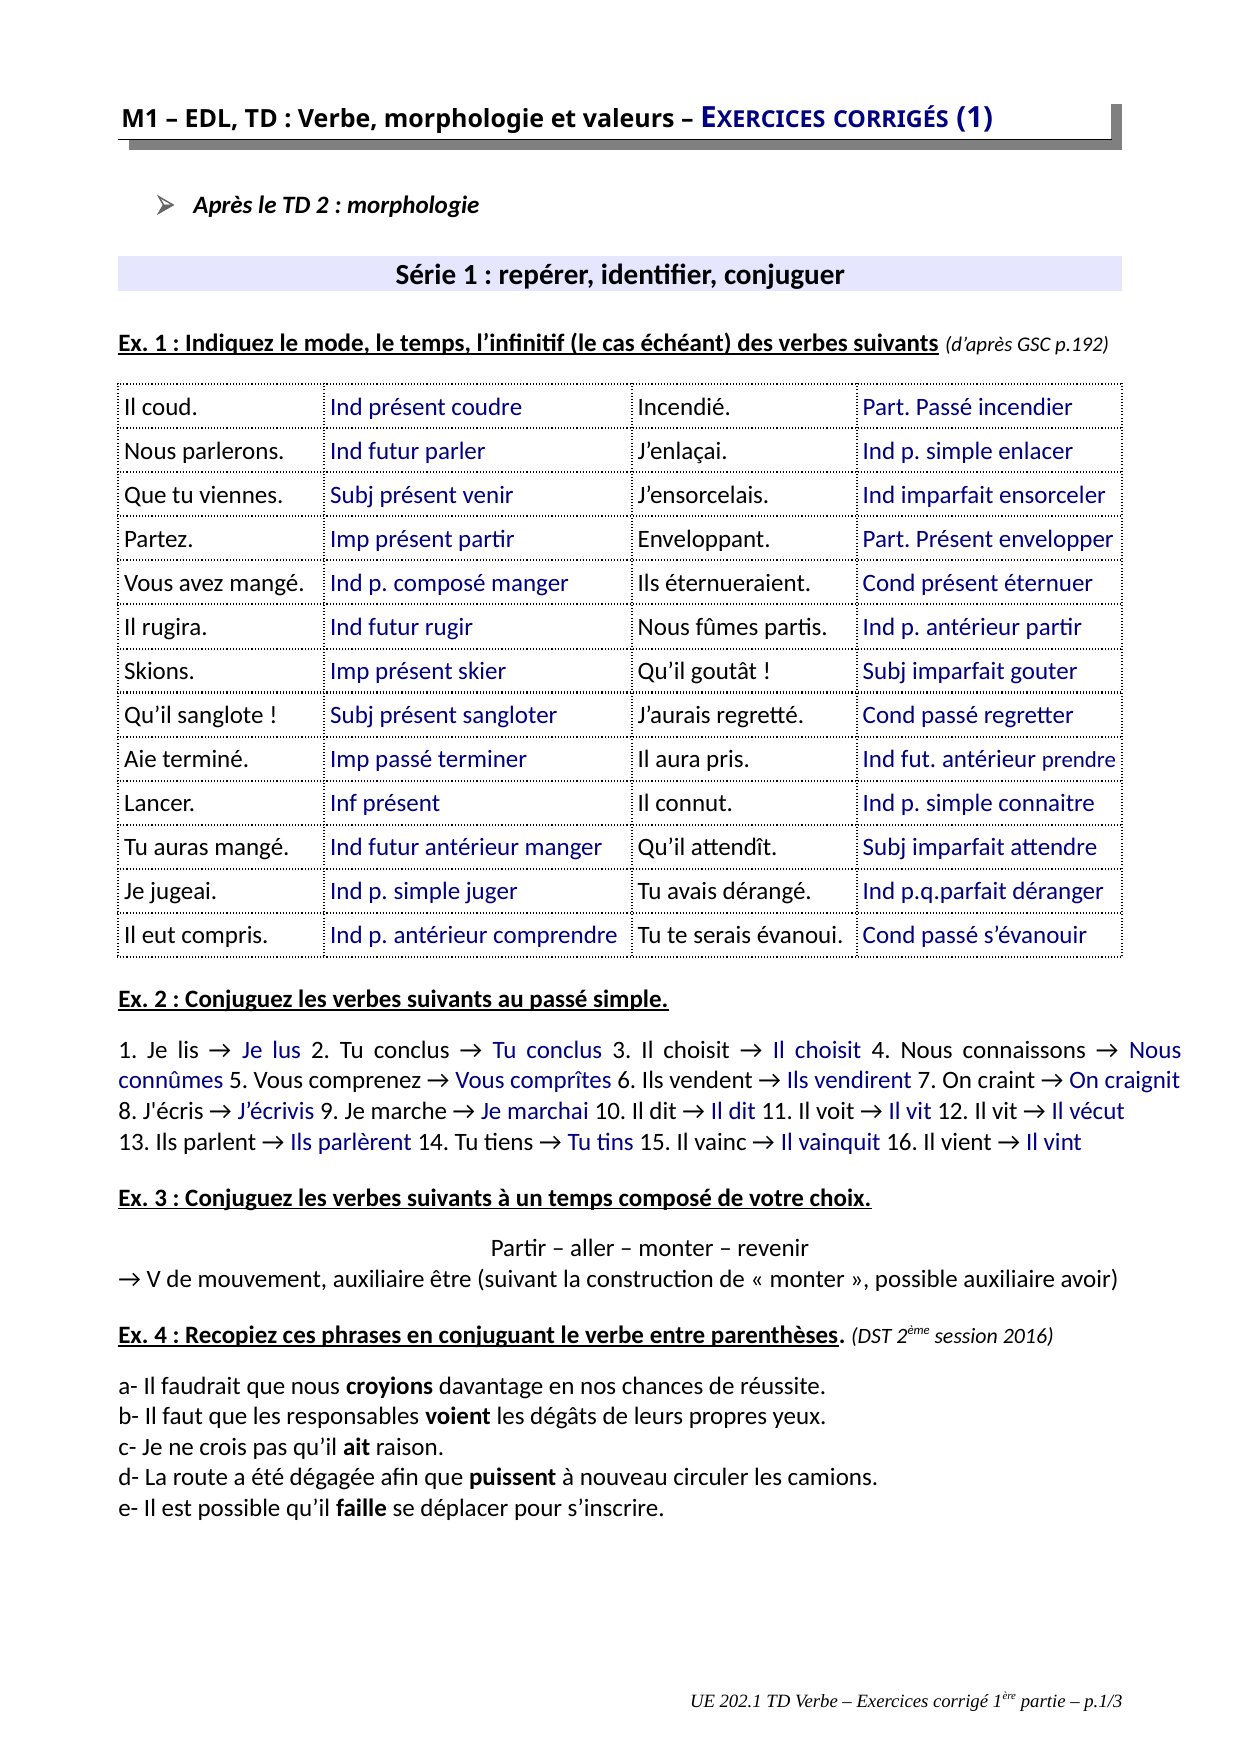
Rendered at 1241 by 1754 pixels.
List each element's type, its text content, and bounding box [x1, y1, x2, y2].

table_cell Ind p. simple enlacer [857, 427, 1122, 471]
table_header Incendié. [632, 383, 857, 427]
table_cell Part. Présent envelopper [857, 515, 1122, 559]
table_cell Inf présent [324, 780, 632, 824]
table_cell Qu’il attendît. [632, 824, 857, 868]
table_cell Ind p. simple juger [324, 868, 632, 912]
table_cell Partez. [118, 515, 324, 559]
table_cell Ind p. antérieur partir [857, 603, 1122, 647]
text b- Il faut que les responsables voient les dégâts de leurs propres yeux. [118, 1400, 1122, 1431]
table_header Ind présent coudre [324, 383, 632, 427]
table_cell Nous parlerons. [118, 427, 324, 471]
table_cell Il eut compris. [118, 912, 324, 956]
text 8. J'écris → J’écrivis 9. Je marche → Je marchai 10. Il dit → Il dit 11. Il voit → Il vit 12. Il vit → Il vécut [118, 1095, 1181, 1126]
table_cell Imp présent partir [324, 515, 632, 559]
text c- Je ne crois pas qu’il ait raison. [118, 1431, 1122, 1461]
table_header Part. Passé incendier [857, 383, 1122, 427]
table_cell Il rugira. [118, 603, 324, 647]
table_cell Ils éternueraient. [632, 559, 857, 603]
table_cell Qu’il sanglote ! [118, 691, 324, 736]
table_cell Qu’il goutât ! [632, 648, 857, 691]
table_cell Ind p.q.parfait déranger [857, 868, 1122, 912]
table_cell Subj présent sangloter [324, 691, 632, 736]
table_cell Ind imparfait ensorceler [857, 471, 1122, 515]
table_cell Nous fûmes partis. [632, 603, 857, 647]
table_cell Subj présent venir [324, 471, 632, 515]
text Ex. 4 : Recopiez ces phrases en conjuguant le verbe entre parenthèses. (DST 2ème session 2016) [118, 1319, 1152, 1349]
text Ex. 3 : Conjuguez les verbes suivants à un temps composé de votre choix. [118, 1182, 1122, 1212]
table_cell Ind fut. antérieur prendre [857, 736, 1122, 779]
table_cell Tu avais dérangé. [632, 868, 857, 912]
text Série 1 : repérer, identifier, conjuguer [118, 256, 1122, 291]
table_cell Vous avez mangé. [118, 559, 324, 603]
table_cell Imp présent skier [324, 648, 632, 691]
list Après le TD 2 : morphologie [156, 190, 1122, 220]
table_cell Aie terminé. [118, 736, 324, 779]
table_cell Subj imparfait attendre [857, 824, 1122, 868]
table_cell Ind p. antérieur comprendre [324, 912, 632, 956]
text a- Il faudrait que nous croyions davantage en nos chances de réussite. [118, 1370, 1122, 1400]
table_cell Ind p. composé manger [324, 559, 632, 603]
text Ex. 2 : Conjuguez les verbes suivants au passé simple. [118, 983, 1122, 1014]
text Ex. 1 : Indiquez le mode, le temps, l’infinitif (le cas échéant) des verbes suivants (d’après GSC p.192) [118, 327, 1122, 358]
table_cell J’enlaçai. [632, 427, 857, 471]
table_cell Imp passé terminer [324, 736, 632, 779]
text → V de mouvement, auxiliaire être (suivant la construction de « monter », possible auxiliaire avoir) [118, 1263, 1181, 1293]
table_cell Que tu viennes. [118, 471, 324, 515]
table_cell Cond passé regretter [857, 691, 1122, 736]
table_cell Ind futur rugir [324, 603, 632, 647]
table_cell Je jugeai. [118, 868, 324, 912]
text d- La route a été dégagée afin que puissent à nouveau circuler les camions. [118, 1461, 1122, 1492]
table_cell Subj imparfait gouter [857, 648, 1122, 691]
table_cell Tu te serais évanoui. [632, 912, 857, 956]
table_cell Tu auras mangé. [118, 824, 324, 868]
table_cell Il aura pris. [632, 736, 857, 779]
text M1 – EDL, TD : Verbe, morphologie et valeurs – Exercices corrigés (1) [118, 94, 1111, 139]
text 1. Je lis → Je lus 2. Tu conclus → Tu conclus 3. Il choisit → Il choisit 4. Nous connaissons → Nous connûmes 5. Vous comprenez → Vous comprîtes 6. Ils vendent → Ils vendirent 7. On craint → On craignit [118, 1034, 1181, 1095]
table_cell Ind futur parler [324, 427, 632, 471]
table_cell Lancer. [118, 780, 324, 824]
table_cell Il connut. [632, 780, 857, 824]
table_cell Ind p. simple connaitre [857, 780, 1122, 824]
table_cell Skions. [118, 648, 324, 691]
text e- Il est possible qu’il faille se déplacer pour s’inscrire. [118, 1492, 1122, 1522]
table_cell Cond passé s’évanouir [857, 912, 1122, 956]
table_cell J’ensorcelais. [632, 471, 857, 515]
table_cell Enveloppant. [632, 515, 857, 559]
text Partir – aller – monter – revenir [118, 1232, 1181, 1263]
table_cell J’aurais regretté. [632, 691, 857, 736]
table_header Il coud. [118, 383, 324, 427]
text 13. Ils parlent → Ils parlèrent 14. Tu tiens → Tu tins 15. Il vainc → Il vainquit 16. Il vient → Il vint [118, 1126, 1181, 1156]
table_cell Ind futur antérieur manger [324, 824, 632, 868]
table_cell Cond présent éternuer [857, 559, 1122, 603]
